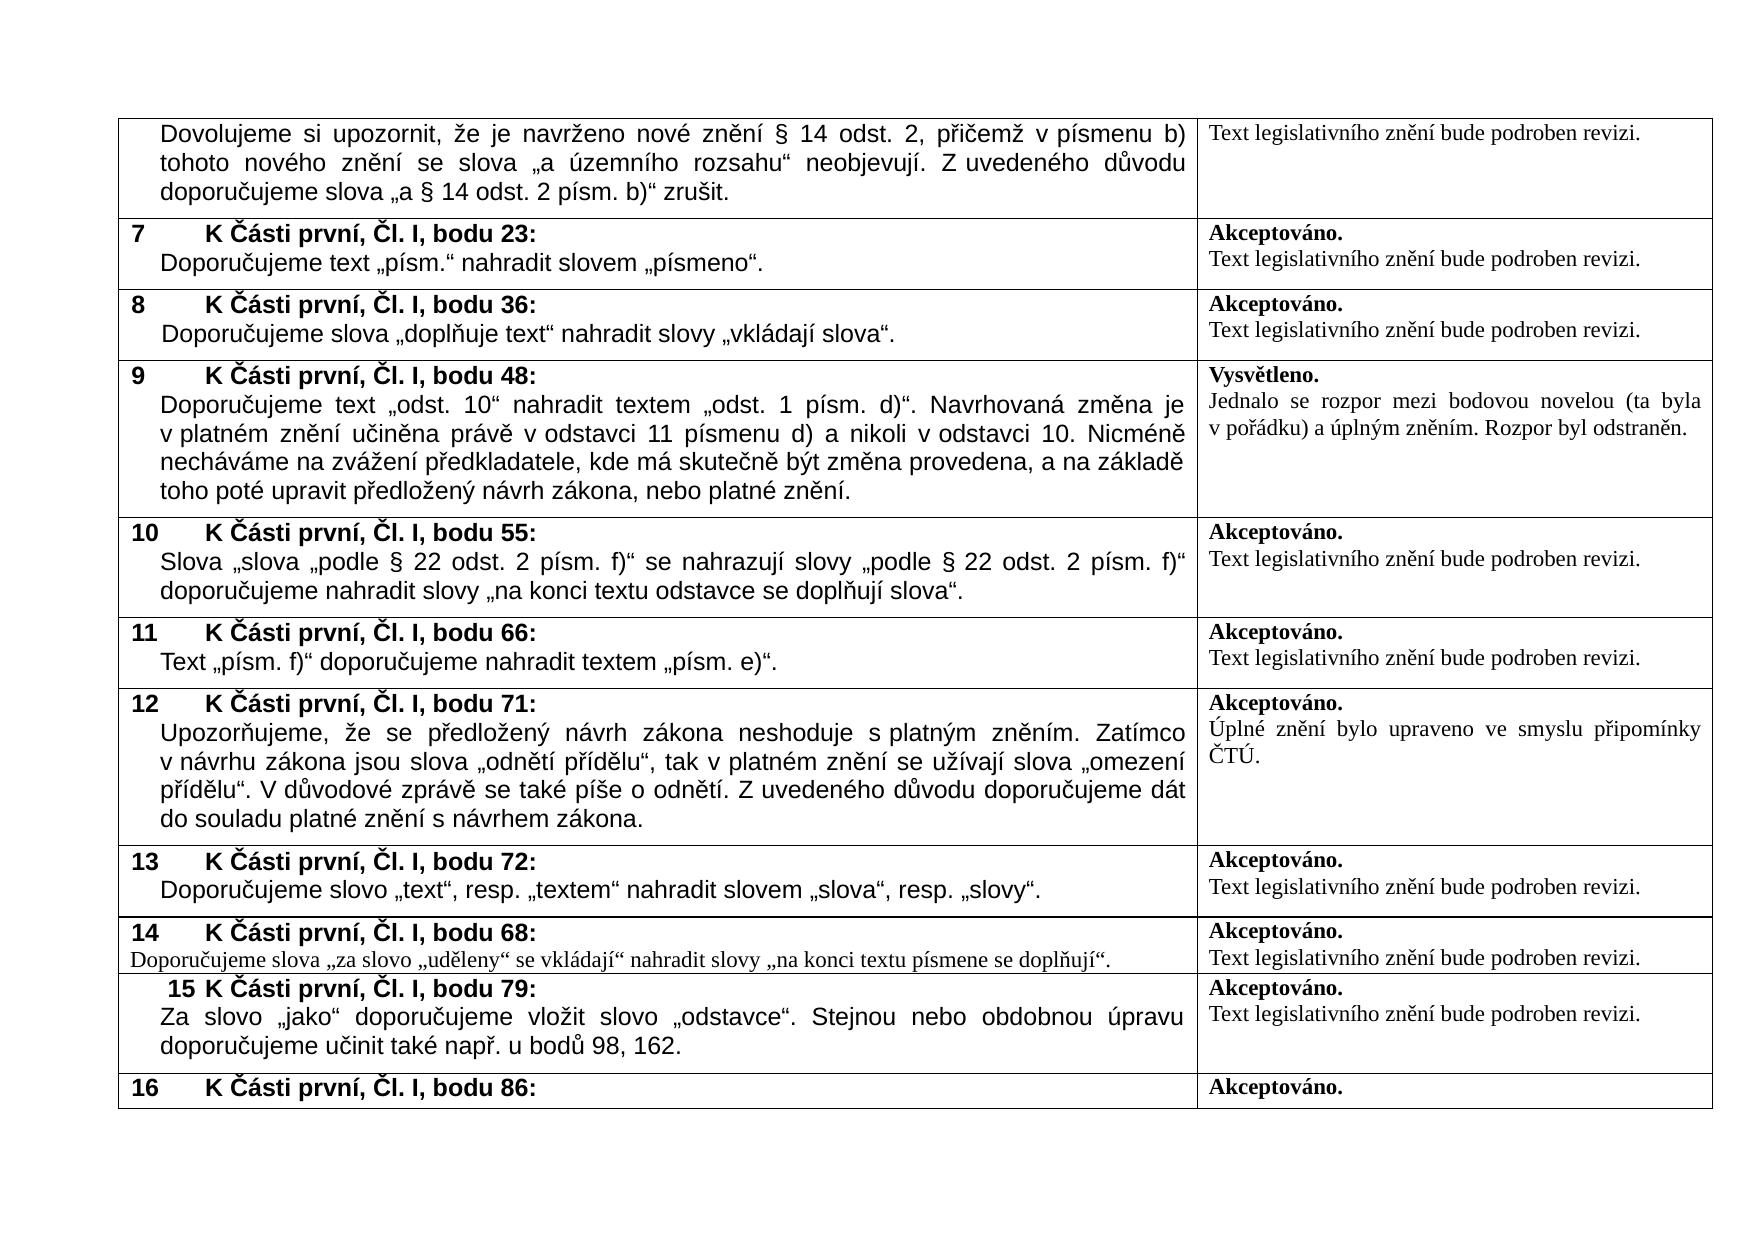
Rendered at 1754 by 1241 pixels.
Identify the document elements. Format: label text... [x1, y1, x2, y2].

table_cell K Části první, Čl. I, bodu 86: [119, 1074, 1197, 1108]
table_cell Akceptováno. Text legislativního znění bude podroben revizi. [1198, 918, 1712, 973]
table_cell K Části první, Čl. I, bodu 36: Doporučujeme slova „doplňuje text“ nahradit slovy „vkládají slova“. [119, 290, 1197, 360]
table_cell K Části první, Čl. I, bodu 68: Doporučujeme slova „za slovo „uděleny“ se vkládají“ nahradit slovy „na konci textu písmene se doplňují“. [119, 918, 1197, 973]
table_cell Akceptováno. Text legislativního znění bude podroben revizi. [1198, 219, 1712, 289]
table_cell K Části první, Čl. I, bodu 23: Doporučujeme text „písm.“ nahradit slovem „písmeno“. [119, 219, 1197, 289]
table_cell K Části první, Čl. I, bodu 72: Doporučujeme slovo „text“, resp. „textem“ nahradit slovem „slova“, resp. „slovy“. [119, 846, 1197, 916]
table_cell Akceptováno. Text legislativního znění bude podroben revizi. [1198, 846, 1712, 916]
table_cell K Části první, Čl. I, bodu 48: Doporučujeme text „odst. 10“ nahradit textem „odst. 1 písm. d)“. Navrhovaná změna je v platném znění učiněna právě v odstavci 11 písmenu d) a nikoli v odstavci 10. Nicméně necháváme na zvážení předkladatele, kde má skutečně být změna provedena, a na základě toho poté upravit předložený návrh zákona, nebo platné znění. [119, 361, 1197, 517]
table_cell Akceptováno. Text legislativního znění bude podroben revizi. [1198, 618, 1712, 688]
table_cell K Části první, Čl. I, bodu 55: Slova „slova „podle § 22 odst. 2 písm. f)“ se nahrazují slovy „podle § 22 odst. 2 písm. f)“ doporučujeme nahradit slovy „na konci textu odstavce se doplňují slova“. [119, 518, 1197, 617]
table_cell Akceptováno. Text legislativního znění bude podroben revizi. [1198, 290, 1712, 360]
table_cell Akceptováno. Úplné znění bylo upraveno ve smyslu připomínky ČTÚ. [1198, 689, 1712, 845]
table_cell K Části první, Čl. I, bodu 79: Za slovo „jako“ doporučujeme vložit slovo „odstavce“. Stejnou nebo obdobnou úpravu doporučujeme učinit také např. u bodů 98, 162. [119, 974, 1197, 1072]
table_cell Akceptováno. [1198, 1074, 1712, 1108]
table_cell K Části první, Čl. I, bodu 66: Text „písm. f)“ doporučujeme nahradit textem „písm. e)“. [119, 618, 1197, 688]
table_cell Dovolujeme si upozornit, že je navrženo nové znění § 14 odst. 2, přičemž v písmenu b) tohoto nového znění se slova „a územního rozsahu“ neobjevují. Z uvedeného důvodu doporučujeme slova „a § 14 odst. 2 písm. b)“ zrušit. [119, 119, 1197, 218]
table_cell Vysvětleno. Jednalo se rozpor mezi bodovou novelou (ta byla v pořádku) a úplným zněním. Rozpor byl odstraněn. [1198, 361, 1712, 517]
table_cell K Části první, Čl. I, bodu 71: Upozorňujeme, že se předložený návrh zákona neshoduje s platným zněním. Zatímco v návrhu zákona jsou slova „odnětí přídělu“, tak v platném znění se užívají slova „omezení přídělu“. V důvodové zprávě se také píše o odnětí. Z uvedeného důvodu doporučujeme dát do souladu platné znění s návrhem zákona. [119, 689, 1197, 845]
table_cell Akceptováno. Text legislativního znění bude podroben revizi. [1198, 518, 1712, 617]
table_cell Akceptováno. Text legislativního znění bude podroben revizi. [1198, 974, 1712, 1072]
table_cell Text legislativního znění bude podroben revizi. [1198, 119, 1712, 218]
